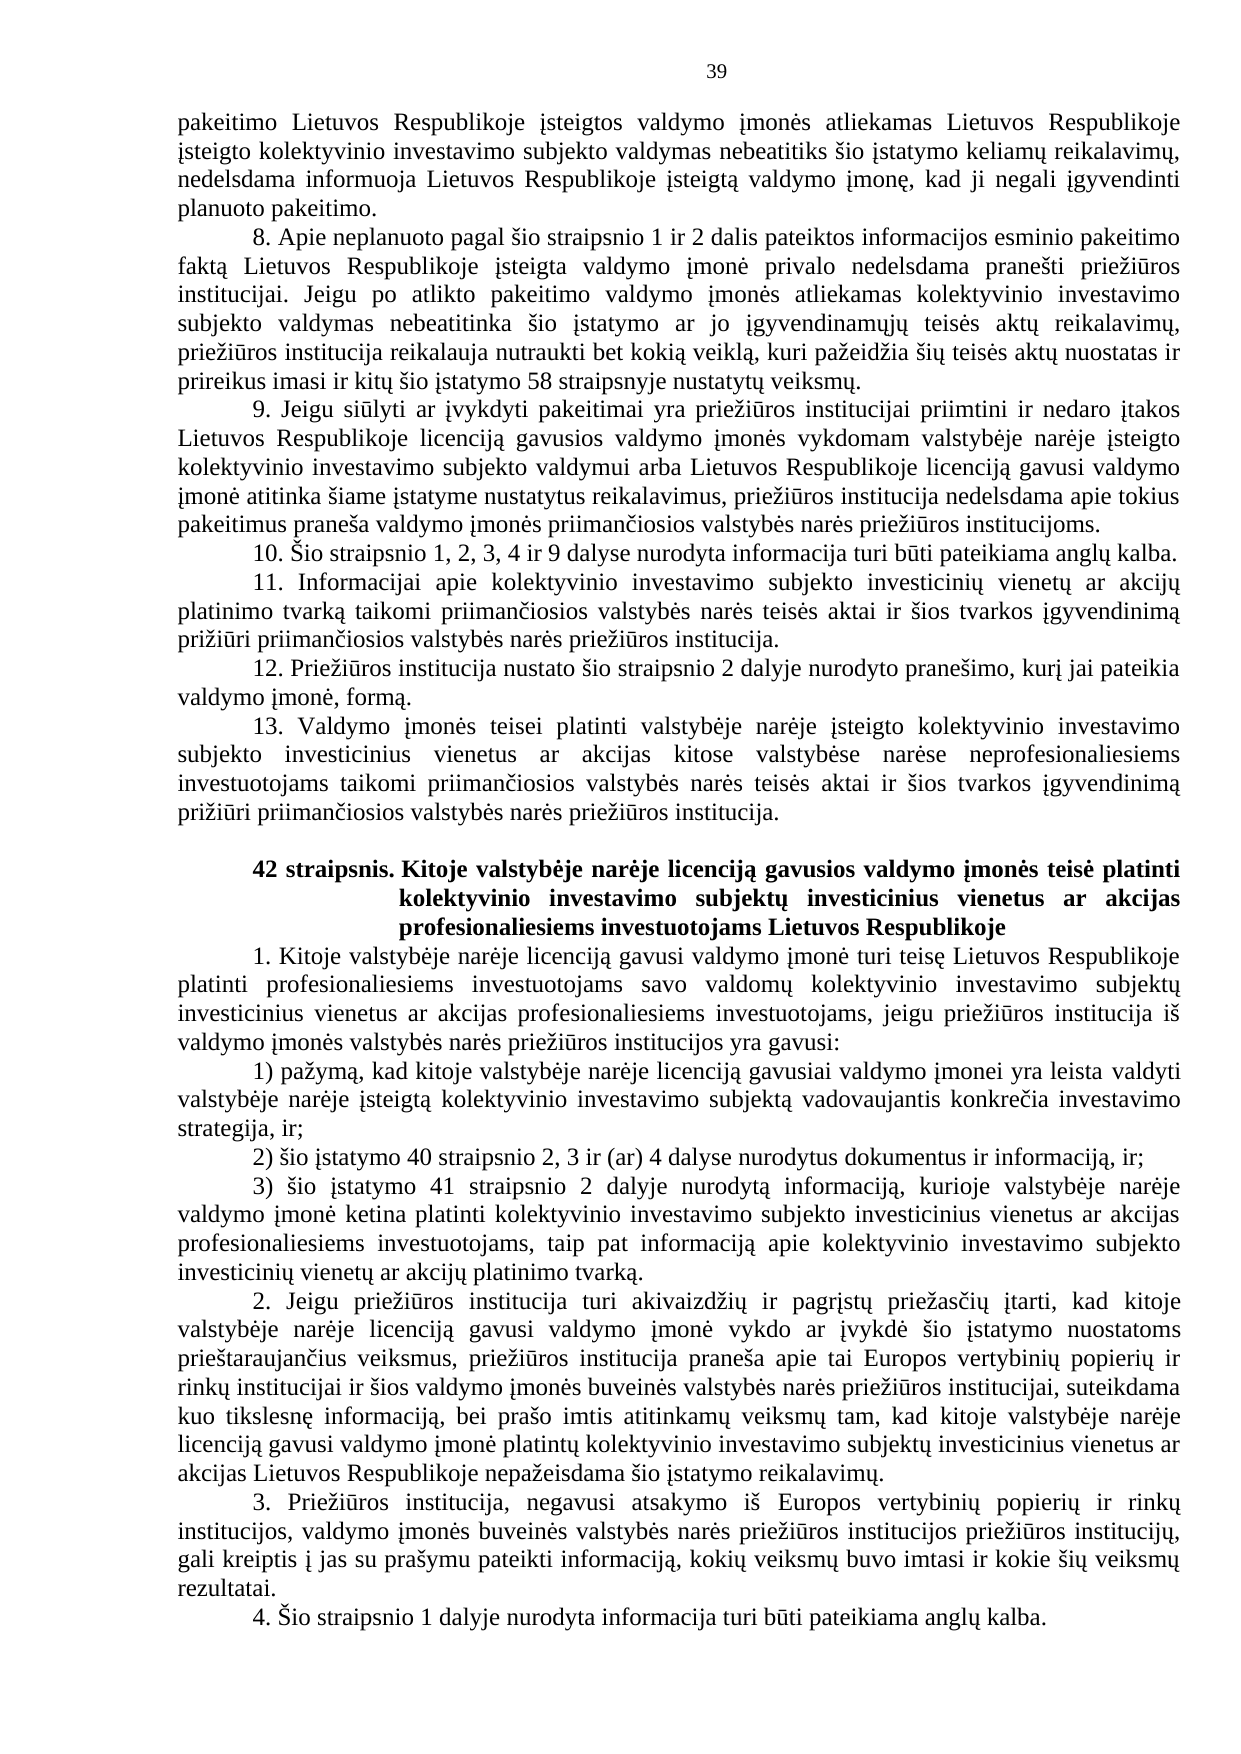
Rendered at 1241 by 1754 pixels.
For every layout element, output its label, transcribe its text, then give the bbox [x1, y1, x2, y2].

text 2. Jeigu priežiūros institucija turi akivaizdžių ir pagrįstų priežasčių įtarti, kad kitoje valstybėje narėje licenciją gavusi valdymo įmonė vykdo ar įvykdė šio įstatymo nuostatoms prieštaraujančius veiksmus, priežiūros institucija praneša apie tai Europos vertybinių popierių ir rinkų institucijai ir šios valdymo įmonės buveinės valstybės narės priežiūros institucijai, suteikdama kuo tikslesnę informaciją, bei prašo imtis atitinkamų veiksmų tam, kad kitoje valstybėje narėje licenciją gavusi valdymo įmonė platintų kolektyvinio investavimo subjektų investicinius vienetus ar akcijas Lietuvos Respublikoje nepažeisdama šio įstatymo reikalavimų. [177, 1286, 1181, 1487]
text 11. Informacijai apie kolektyvinio investavimo subjekto investicinių vienetų ar akcijų platinimo tvarką taikomi priimančiosios valstybės narės teisės aktai ir šios tvarkos įgyvendinimą prižiūri priimančiosios valstybės narės priežiūros institucija. [177, 567, 1181, 653]
text 13. Valdymo įmonės teisei platinti valstybėje narėje įsteigto kolektyvinio investavimo subjekto investicinius vienetus ar akcijas kitose valstybėse narėse neprofesionaliesiems investuotojams taikomi priimančiosios valstybės narės teisės aktai ir šios tvarkos įgyvendinimą prižiūri priimančiosios valstybės narės priežiūros institucija. [177, 711, 1181, 826]
text 9. Jeigu siūlyti ar įvykdyti pakeitimai yra priežiūros institucijai priimtini ir nedaro įtakos Lietuvos Respublikoje licenciją gavusios valdymo įmonės vykdomam valstybėje narėje įsteigto kolektyvinio investavimo subjekto valdymui arba Lietuvos Respublikoje licenciją gavusi valdymo įmonė atitinka šiame įstatyme nustatytus reikalavimus, priežiūros institucija nedelsdama apie tokius pakeitimus praneša valdymo įmonės priimančiosios valstybės narės priežiūros institucijoms. [177, 394, 1181, 538]
text 4. Šio straipsnio 1 dalyje nurodyta informacija turi būti pateikiama anglų kalba. [177, 1602, 1181, 1631]
text 3) šio įstatymo 41 straipsnio 2 dalyje nurodytą informaciją, kurioje valstybėje narėje valdymo įmonė ketina platinti kolektyvinio investavimo subjekto investicinius vienetus ar akcijas profesionaliesiems investuotojams, taip pat informaciją apie kolektyvinio investavimo subjekto investicinių vienetų ar akcijų platinimo tvarką. [177, 1171, 1181, 1286]
text 42 straipsnis. Kitoje valstybėje narėje licenciją gavusios valdymo įmonės teisė platinti kolektyvinio investavimo subjektų investicinius vienetus ar akcijas profesionaliesiems investuotojams Lietuvos Respublikoje [252, 854, 1181, 941]
text 3. Priežiūros institucija, negavusi atsakymo iš Europos vertybinių popierių ir rinkų institucijos, valdymo įmonės buveinės valstybės narės priežiūros institucijos priežiūros institucijų, gali kreiptis į jas su prašymu pateikti informaciją, kokių veiksmų buvo imtasi ir kokie šių veiksmų rezultatai. [177, 1487, 1181, 1602]
text 12. Priežiūros institucija nustato šio straipsnio 2 dalyje nurodyto pranešimo, kurį jai pateikia valdymo įmonė, formą. [177, 653, 1181, 711]
text pakeitimo Lietuvos Respublikoje įsteigtos valdymo įmonės atliekamas Lietuvos Respublikoje įsteigto kolektyvinio investavimo subjekto valdymas nebeatitiks šio įstatymo keliamų reikalavimų, nedelsdama informuoja Lietuvos Respublikoje įsteigtą valdymo įmonę, kad ji negali įgyvendinti planuoto pakeitimo. [177, 107, 1181, 222]
text 1. Kitoje valstybėje narėje licenciją gavusi valdymo įmonė turi teisę Lietuvos Respublikoje platinti profesionaliesiems investuotojams savo valdomų kolektyvinio investavimo subjektų investicinius vienetus ar akcijas profesionaliesiems investuotojams, jeigu priežiūros institucija iš valdymo įmonės valstybės narės priežiūros institucijos yra gavusi: [177, 941, 1181, 1056]
text 2) šio įstatymo 40 straipsnio 2, 3 ir (ar) 4 dalyse nurodytus dokumentus ir informaciją, ir; [177, 1142, 1181, 1171]
text 1) pažymą, kad kitoje valstybėje narėje licenciją gavusiai valdymo įmonei yra leista valdyti valstybėje narėje įsteigtą kolektyvinio investavimo subjektą vadovaujantis konkrečia investavimo strategija, ir; [177, 1056, 1181, 1142]
text 10. Šio straipsnio 1, 2, 3, 4 ir 9 dalyse nurodyta informacija turi būti pateikiama anglų kalba. [177, 538, 1181, 567]
text 8. Apie neplanuoto pagal šio straipsnio 1 ir 2 dalis pateiktos informacijos esminio pakeitimo faktą Lietuvos Respublikoje įsteigta valdymo įmonė privalo nedelsdama pranešti priežiūros institucijai. Jeigu po atlikto pakeitimo valdymo įmonės atliekamas kolektyvinio investavimo subjekto valdymas nebeatitinka šio įstatymo ar jo įgyvendinamųjų teisės aktų reikalavimų, priežiūros institucija reikalauja nutraukti bet kokią veiklą, kuri pažeidžia šių teisės aktų nuostatas ir prireikus imasi ir kitų šio įstatymo 58 straipsnyje nustatytų veiksmų. [177, 222, 1181, 394]
